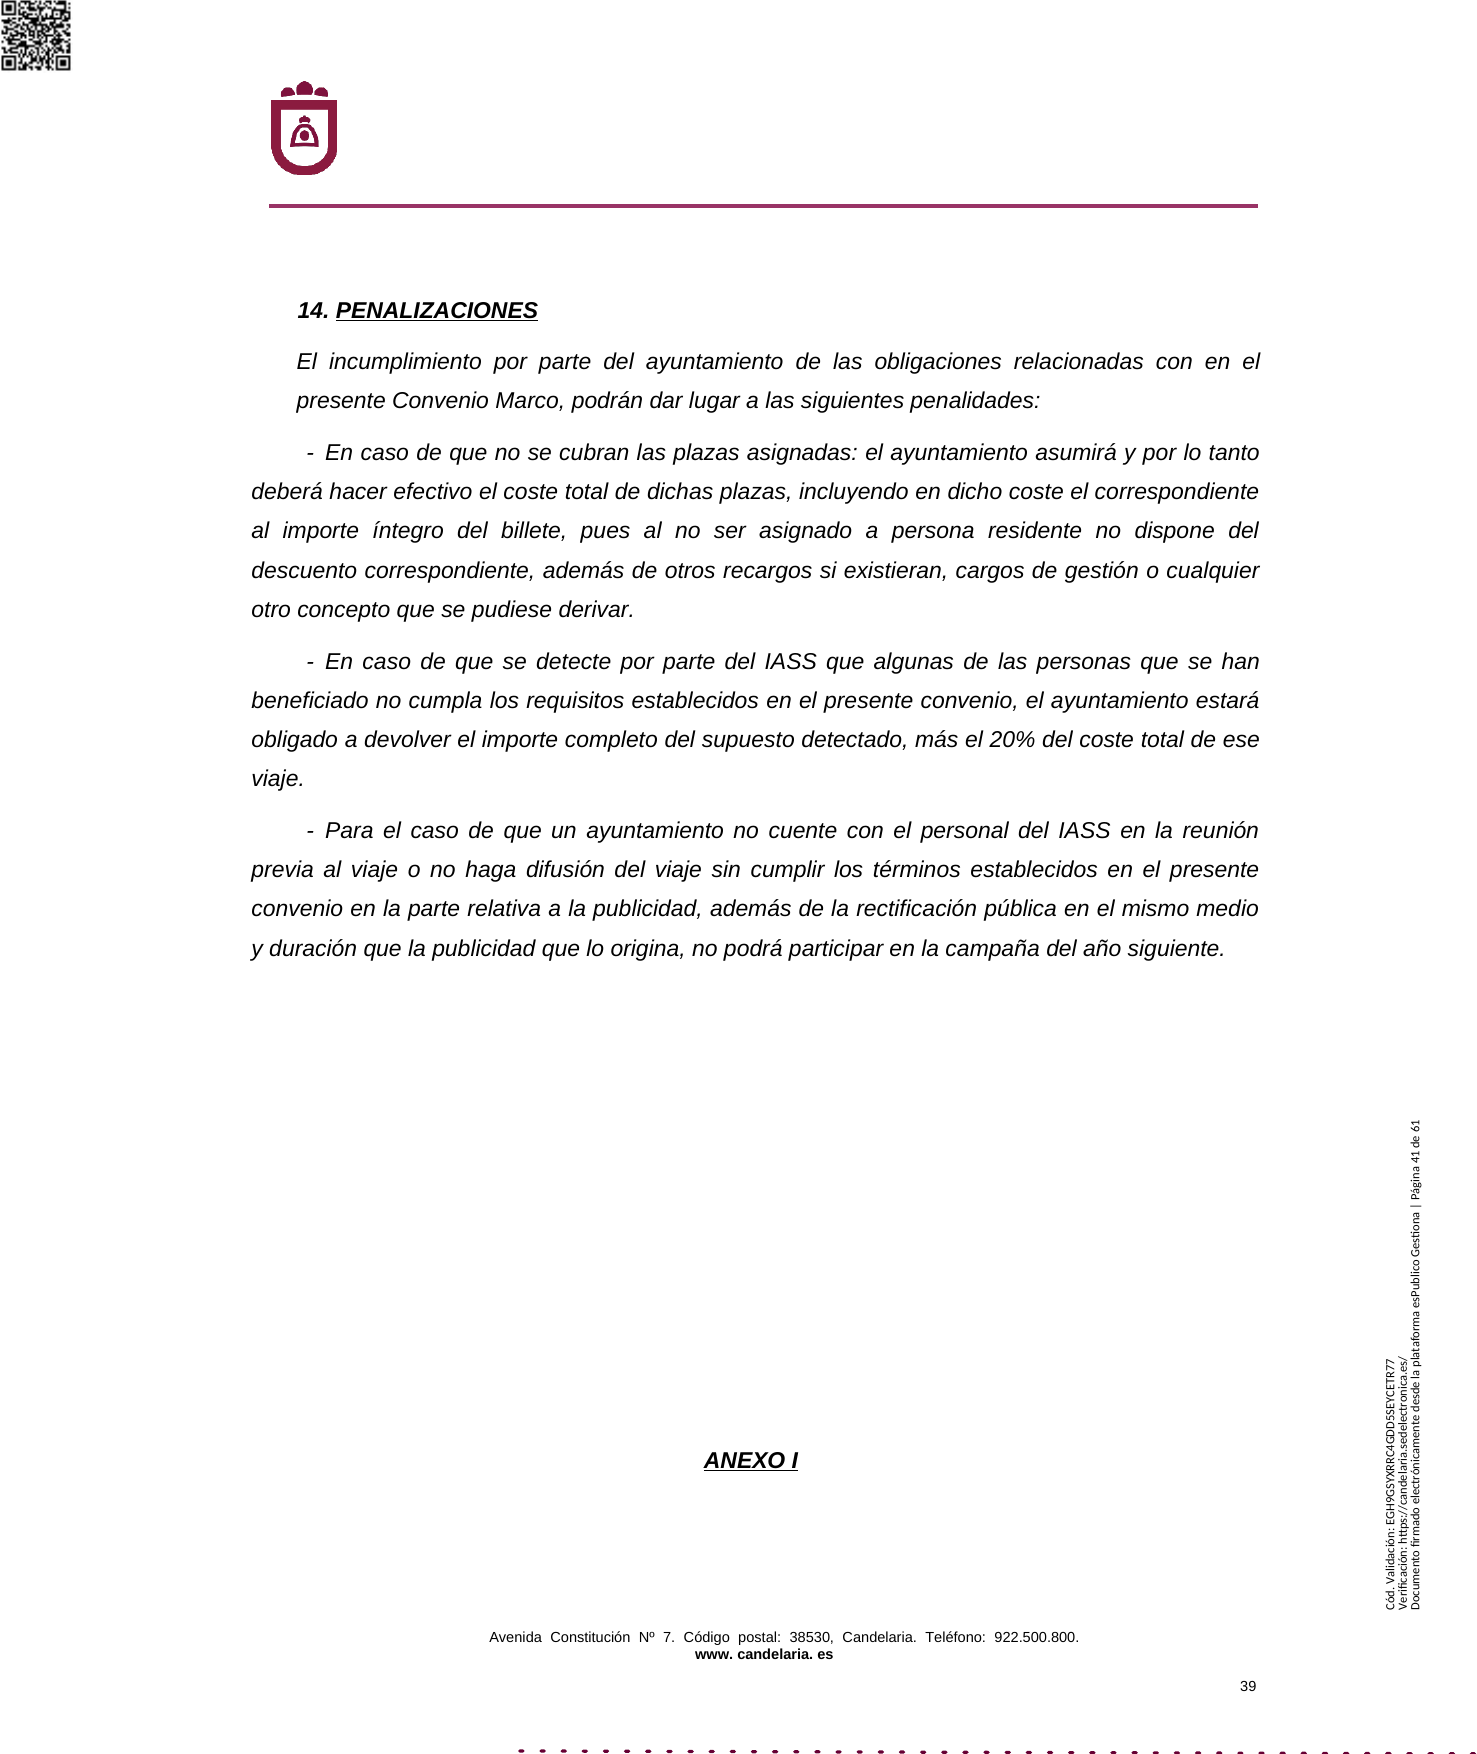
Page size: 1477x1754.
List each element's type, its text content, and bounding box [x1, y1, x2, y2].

subtitle 14. PENALIZACIONES [297, 295, 1263, 324]
subtitle ANEXO I [300, 1446, 1214, 1474]
text El incumplimiento por parte del ayuntamiento de las obligaciones relacionadas con en el presente Convenio Marco, podrán dar lugar a las siguientes penalidades: [296, 348, 1263, 413]
list En caso de que se detecte por parte del IASS que algunas de las personas que se han beneficiado no cumpla los requisitos establecidos en el presente convenio, el ayuntamiento estará obligado a devolver el importe completo del supuesto detectado, más el 20% del coste total de ese viaje. [251, 648, 1263, 791]
list En caso de que no se cubran las plazas asignadas: el ayuntamiento asumirá y por lo tanto deberá hacer efectivo el coste total de dichas plazas, incluyendo en dicho coste el correspondiente al importe íntegro del billete, pues al no ser asignado a persona residente no dispone del descuento correspondiente, además de otros recargos si existieran, cargos de gestión o cualquier otro concepto que se pudiese derivar. [251, 439, 1263, 622]
list Para el caso de que un ayuntamiento no cuente con el personal del IASS en la reunión previa al viaje o no haga difusión del viaje sin cumplir los términos establecidos en el presente convenio en la parte relativa a la publicidad, además de la rectificación pública en el mismo medio y duración que la publicidad que lo origina, no podrá participar en la campaña del año siguiente. [251, 817, 1263, 961]
